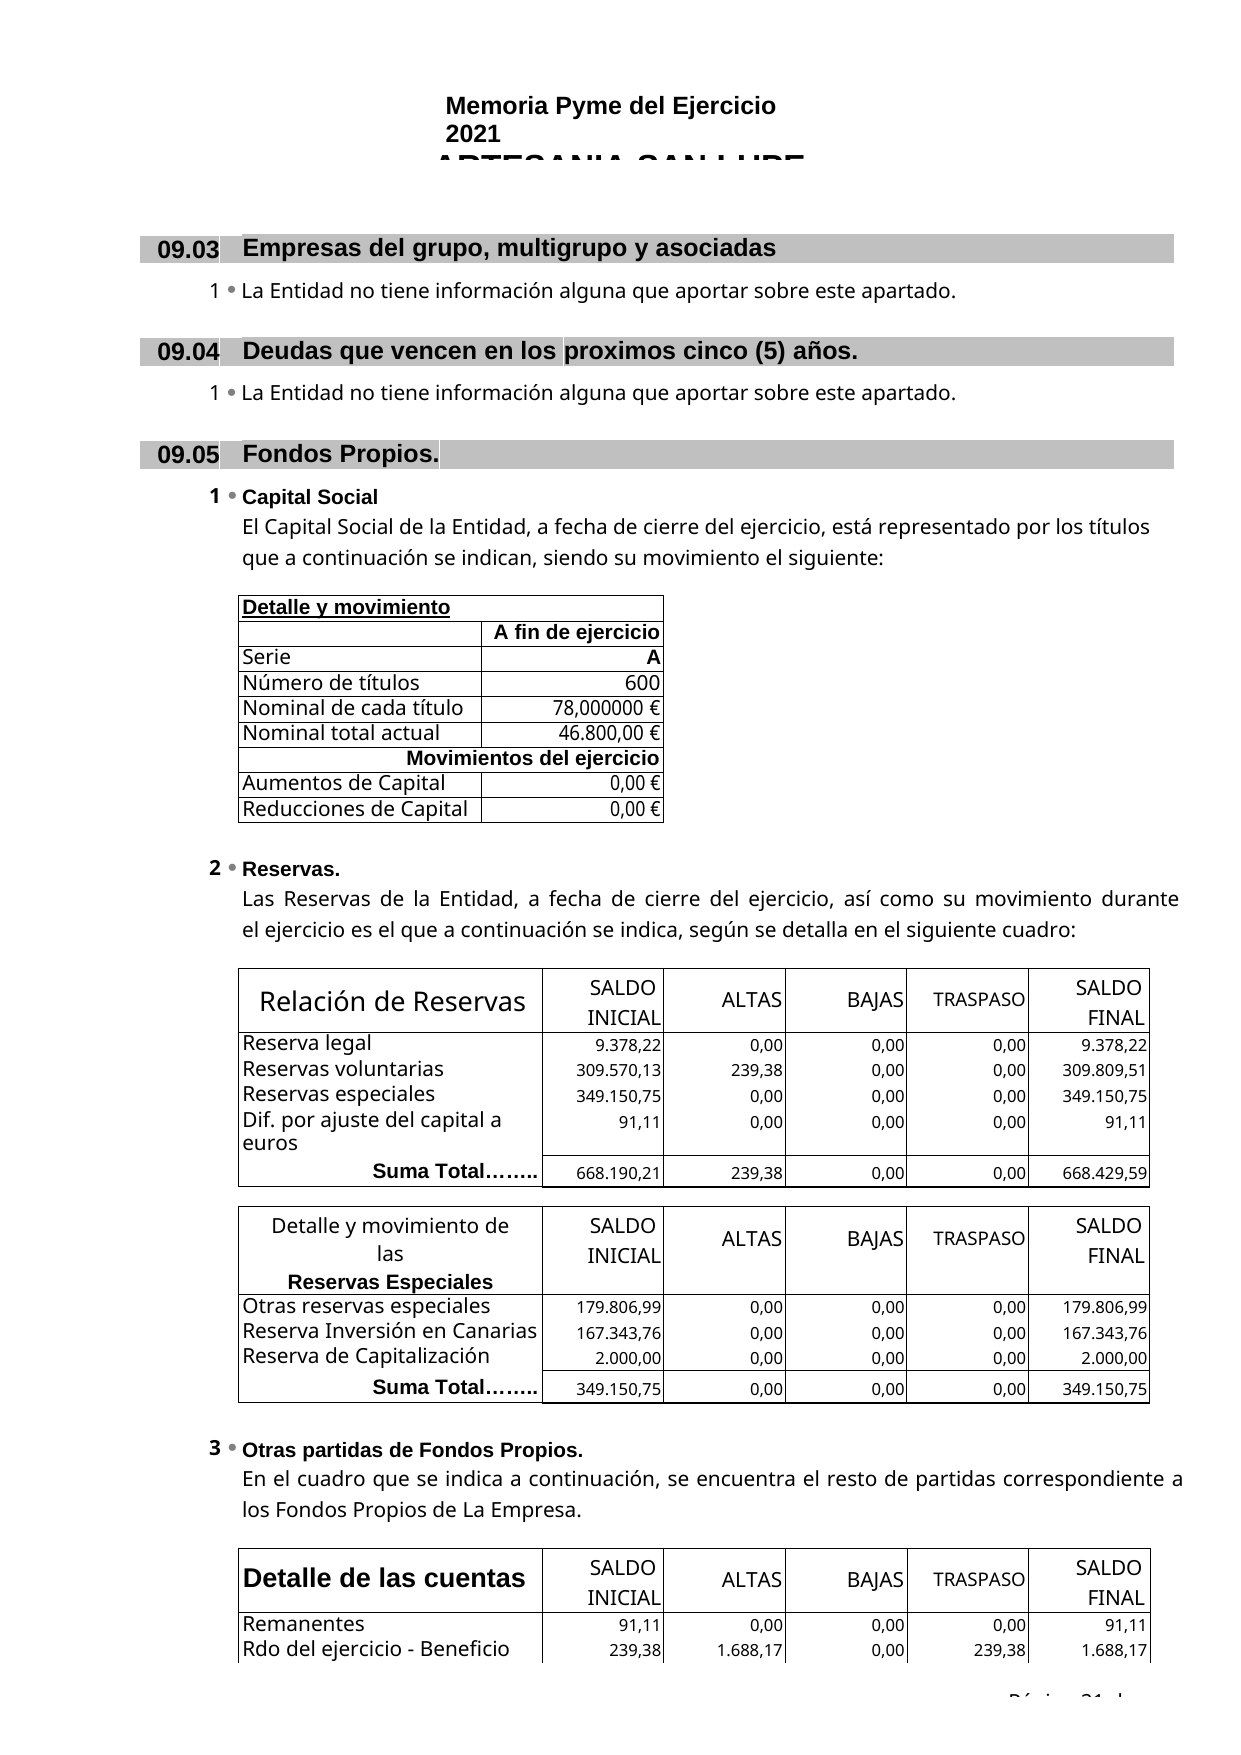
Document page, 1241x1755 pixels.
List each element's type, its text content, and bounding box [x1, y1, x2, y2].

table_cell 0,00 [786, 1613, 907, 1637]
table_header SALDO FINAL [1029, 1549, 1150, 1612]
table_cell 91,11 [543, 1109, 663, 1154]
text 1 ● La Entidad no tiene información alguna que aportar sobre este apartado. [209, 378, 1203, 407]
table_header Detalle y movimiento [239, 596, 663, 621]
table_cell 179.806,99 [1029, 1295, 1149, 1319]
table_cell 0,00 [907, 1156, 1028, 1186]
table_cell Movimientos del ejercicio [239, 748, 663, 772]
table_cell 0,00 [786, 1345, 906, 1370]
table_header ALTAS [664, 1549, 785, 1612]
text En el cuadro que se indica a continuación, se encuentra el resto de partidas correspondiente a los Fondos Propios de La Empresa. [242, 1464, 1203, 1523]
table_cell A [482, 647, 663, 671]
table_cell 91,11 [543, 1613, 663, 1637]
table_cell 91,11 [1029, 1109, 1149, 1154]
table_cell 349.150,75 [543, 1083, 663, 1108]
table_cell 0,00 [664, 1371, 785, 1402]
subtitle ● Otras partidas de Fondos Propios. [209, 1433, 1203, 1463]
table_cell Remanentes [239, 1613, 542, 1637]
text El Capital Social de la Entidad, a fecha de cierre del ejercicio, está representado por los títulos que a continuación se indican, siendo su movimiento el siguiente: [242, 512, 1173, 571]
table_cell 0,00 [786, 1371, 906, 1402]
table_cell Otras reservas especiales [239, 1295, 542, 1319]
table_cell 0,00 [786, 1295, 906, 1319]
table_cell 1.688,17 [1029, 1637, 1150, 1663]
table_cell [239, 622, 481, 646]
table_cell Rdo del ejercicio - Beneficio [239, 1637, 542, 1663]
table_cell 600 [482, 672, 663, 696]
table_header BAJAS [786, 969, 906, 1031]
table_cell 309.570,13 [543, 1057, 663, 1083]
table_cell Suma Total…….. [239, 1155, 542, 1186]
table_cell 0,00 [908, 1613, 1028, 1637]
table_cell 9.378,22 [1029, 1033, 1149, 1057]
table_cell Número de títulos [239, 672, 481, 696]
table_cell Reserva legal [239, 1033, 542, 1057]
table_cell 349.150,75 [1029, 1371, 1149, 1402]
table_cell Reducciones de Capital [239, 798, 481, 822]
table_cell 0,00 [907, 1371, 1028, 1402]
table_cell 0,00 [786, 1109, 906, 1154]
table_cell 2.000,00 [1029, 1345, 1149, 1370]
table_cell Reserva Inversión en Canarias [239, 1319, 542, 1345]
table_cell 0,00 € [482, 773, 663, 797]
table_cell 668.190,21 [543, 1156, 663, 1186]
table_cell Serie [239, 647, 481, 671]
table_cell 349.150,75 [1029, 1083, 1149, 1108]
table_header TRASPASO [907, 969, 1028, 1031]
table_cell Reservas voluntarias [239, 1057, 542, 1083]
table_cell 239,38 [908, 1637, 1028, 1663]
table_cell 2.000,00 [543, 1345, 663, 1370]
table_cell 0,00 [786, 1083, 906, 1108]
table_header Detalle y movimiento de las Reservas Especiales [239, 1207, 542, 1294]
table_cell Nominal de cada título [239, 697, 481, 721]
table_cell Suma Total…….. [239, 1370, 542, 1402]
table_header SALDO INICIAL [543, 1549, 663, 1612]
table_cell 349.150,75 [543, 1371, 663, 1402]
table_cell 0,00 [664, 1613, 785, 1637]
table_cell 179.806,99 [543, 1295, 663, 1319]
table_header BAJAS [786, 1207, 906, 1294]
table_cell 1.688,17 [664, 1637, 785, 1663]
table_cell 0,00 € [482, 798, 663, 822]
subtitle 09.04 Deudas que vencen en los proximos cinco (5) años. [140, 337, 1203, 366]
table_cell 239,38 [543, 1637, 663, 1663]
table_cell 309.809,51 [1029, 1057, 1149, 1083]
table_cell 0,00 [907, 1109, 1028, 1154]
table_cell 0,00 [907, 1057, 1028, 1083]
table_cell 0,00 [664, 1319, 785, 1345]
table_cell 0,00 [664, 1295, 785, 1319]
table_cell 0,00 [664, 1345, 785, 1370]
table_cell 46.800,00 € [482, 723, 663, 747]
table_cell 239,38 [664, 1156, 785, 1186]
table_header SALDO FINAL [1029, 1207, 1149, 1294]
subtitle ● Capital Social [209, 481, 1203, 511]
table_cell 0,00 [786, 1637, 907, 1663]
table_header ALTAS [664, 969, 785, 1031]
table_cell Dif. por ajuste del capital a euros [239, 1109, 542, 1154]
table_cell 0,00 [907, 1083, 1028, 1108]
table_header Relación de Reservas [239, 969, 542, 1031]
table_cell 167.343,76 [1029, 1319, 1149, 1345]
table_cell Aumentos de Capital [239, 773, 481, 797]
table_cell 0,00 [907, 1295, 1028, 1319]
table_cell Reserva de Capitalización [239, 1345, 542, 1370]
table_cell A fin de ejercicio [482, 622, 663, 646]
table_cell 0,00 [786, 1156, 906, 1186]
table_cell 0,00 [664, 1083, 785, 1108]
table_cell Reservas especiales [239, 1083, 542, 1108]
text Las Reservas de la Entidad, a fecha de cierre del ejercicio, así como su movimiento durante el ejercicio es el que a continuación se indica, según se detalla en el siguiente cuadro: [242, 884, 1203, 943]
table_cell 239,38 [664, 1057, 785, 1083]
table_cell 668.429,59 [1029, 1156, 1149, 1186]
table_cell Nominal total actual [239, 723, 481, 747]
table_header TRASPASO [908, 1549, 1028, 1612]
table_cell 91,11 [1029, 1613, 1150, 1637]
table_cell 0,00 [907, 1345, 1028, 1370]
table_header ALTAS [664, 1207, 785, 1294]
table_header TRASPASO [907, 1207, 1028, 1294]
table_header SALDO INICIAL [543, 1207, 663, 1294]
table_cell 0,00 [786, 1057, 906, 1083]
table_header BAJAS [786, 1549, 907, 1612]
subtitle 09.03 Empresas del grupo, multigrupo y asociadas [140, 234, 1203, 263]
table_cell 0,00 [907, 1033, 1028, 1057]
text 1 ● La Entidad no tiene información alguna que aportar sobre este apartado. [209, 276, 1203, 304]
table_cell 0,00 [664, 1033, 785, 1057]
table_header SALDO INICIAL [543, 969, 663, 1031]
table_cell 78,000000 € [482, 697, 663, 721]
subtitle ● Reservas. [209, 853, 1203, 883]
table_cell 0,00 [664, 1109, 785, 1154]
table_cell 0,00 [786, 1319, 906, 1345]
table_cell 0,00 [786, 1033, 906, 1057]
table_header SALDO FINAL [1029, 969, 1149, 1031]
subtitle 09.05 Fondos Propios. [140, 440, 1203, 469]
table_cell 167.343,76 [543, 1319, 663, 1345]
table_cell 0,00 [907, 1319, 1028, 1345]
table_header Detalle de las cuentas [239, 1549, 542, 1612]
table_cell 9.378,22 [543, 1033, 663, 1057]
